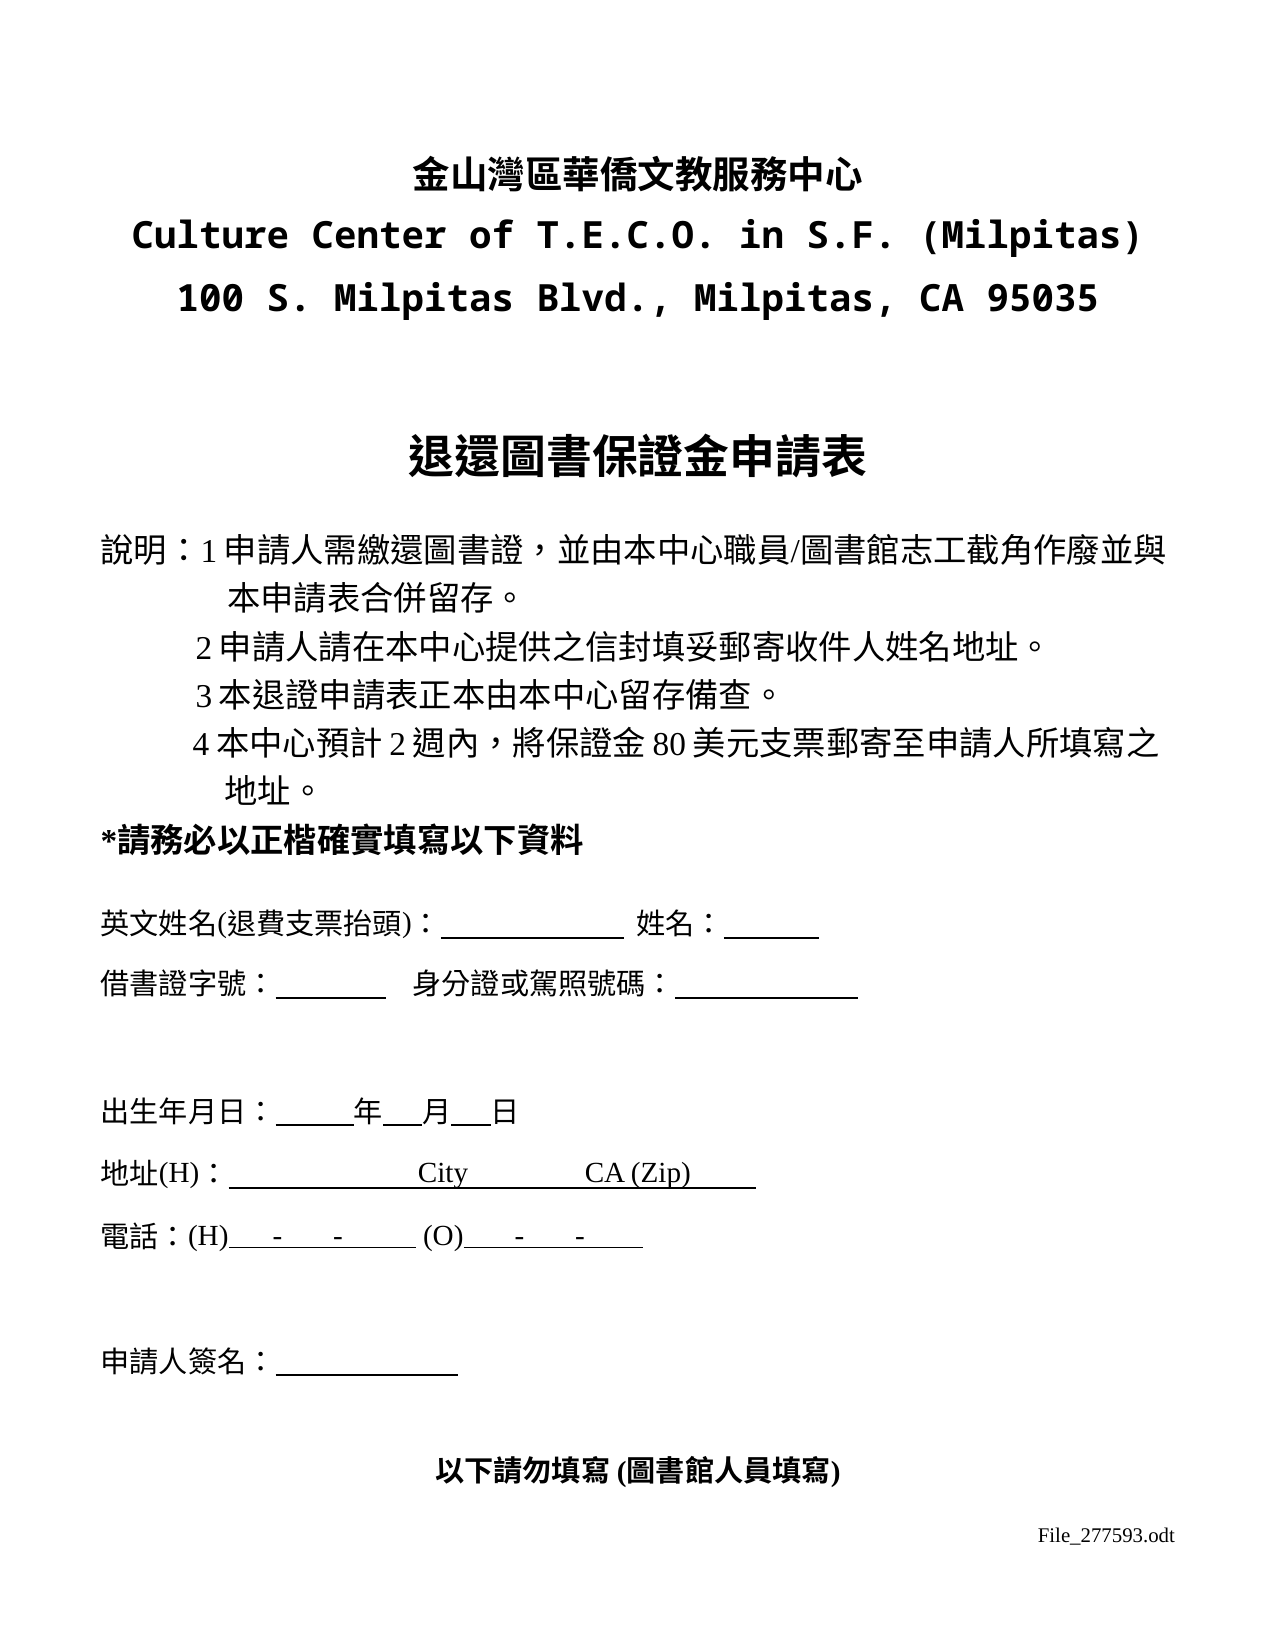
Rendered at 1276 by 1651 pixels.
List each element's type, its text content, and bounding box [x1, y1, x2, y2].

text 申請人簽名： [100, 1318, 1175, 1380]
text 退還圖書保證金申請表 [100, 380, 1175, 505]
text *請務必以正楷確實填寫以下資料 [100, 813, 1175, 862]
text Culture Center of T.E.C.O. in S.F. (Milpitas) [100, 193, 1175, 255]
text 以下請勿填寫 (圖書館人員填寫) [100, 1447, 1175, 1489]
text 4本中心預計2週內，將保證金80美元支票郵寄至申請人所填寫之地址。 [192, 717, 1175, 813]
text 3本退證申請表正本由本中心留存備查。 [195, 669, 1175, 717]
text 電話：(H) - - (O) - - [100, 1193, 1175, 1255]
text 2申請人請在本中心提供之信封填妥郵寄收件人姓名地址。 [195, 620, 1175, 669]
text 借書證字號： 身分證或駕照號碼： [100, 943, 1175, 1007]
text 出生年月日： 年 月 日 [100, 1068, 1175, 1130]
text 說明：1申請人需繳還圖書證，並由本中心職員/圖書館志工截角作廢並與本申請表合併留存。 [100, 524, 1175, 620]
text 地址(H)： City CA (Zip) [100, 1130, 1175, 1193]
text 100 S. Milpitas Blvd., Milpitas, CA 95035 [100, 255, 1175, 318]
text 金山灣區華僑文教服務中心 [100, 130, 1175, 193]
text 英文姓名(退費支票抬頭)： 姓名： ­­­ [100, 880, 1175, 943]
